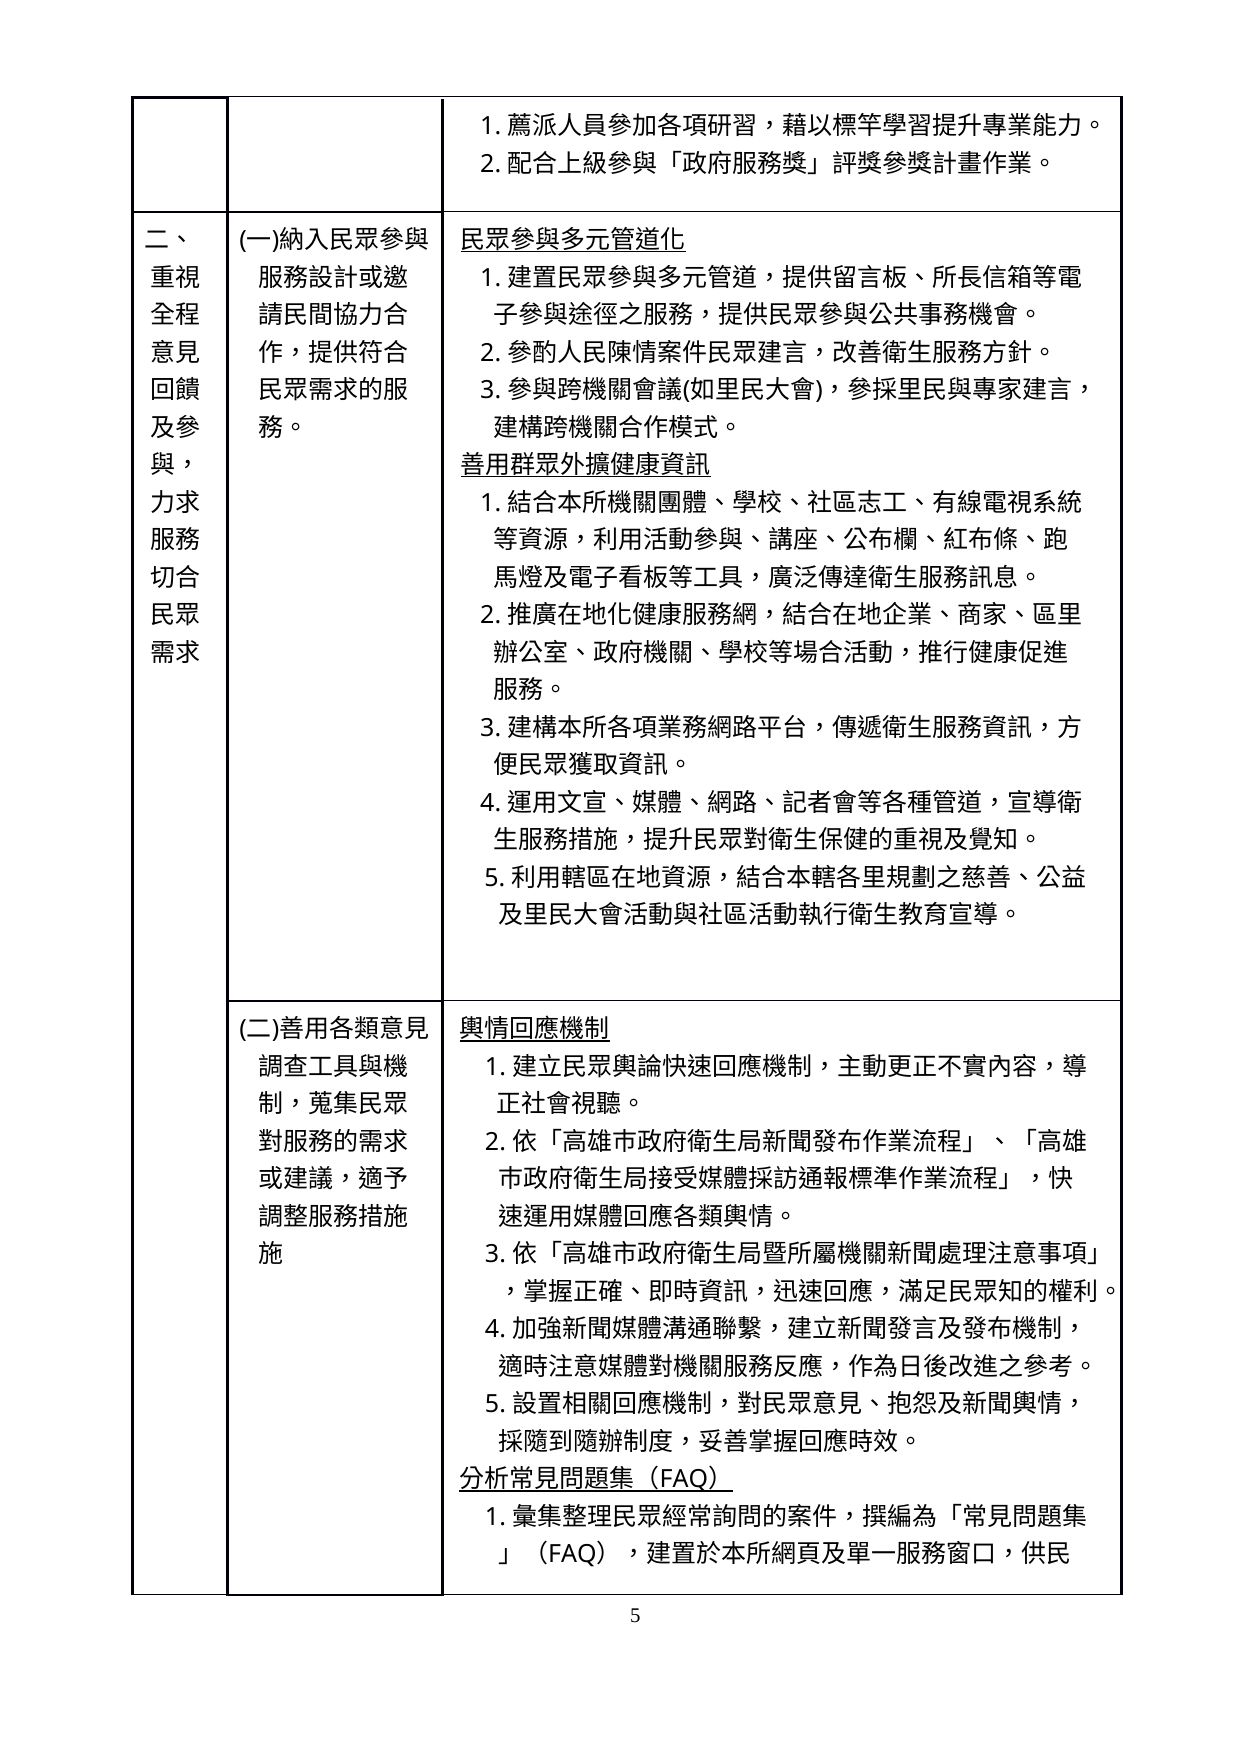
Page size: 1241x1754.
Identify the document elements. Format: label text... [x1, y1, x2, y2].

table_cell (二)善用各類意見 調查工具與機 制，蒐集民眾 對服務的需求 或建議，適予 調整服務措施 施 [229, 1002, 441, 1594]
table_header 5. 利用轄區在地資源，結合本轄各里規劃之慈善、公益 及里民大會活動與社區活動執行衛生教育宣導。 [454, 850, 1120, 925]
table_cell [444, 1001, 1120, 1594]
table_cell (一)納入民眾參與 服務設計或邀 請民間協力合 作，提供符合 民眾需求的服 務。 [229, 213, 441, 1000]
table_cell 民眾參與多元管道化 1. 建置民眾參與多元管道，提供留言板、所長信箱等電 子參與途徑之服務，提供民眾參與公共事務機會。 2. 參酌人民陳情案件民眾建言，改善衛生服務方針。 3. 參與跨機關會議(如里民大會)，參採里民與專家建言， 建構跨機關合作模式。 善用群眾外擴健康資訊 1. 結合本所機關團體、學校、社區志工、有線電視系統 等資源，利用活動參與、講座、公布欄、紅布條、跑 馬燈及電子看板等工具，廣泛傳達衛生服務訊息。 2. 推廣在地化健康服務網，結合在地企業、商家、區里 辦公室、政府機關、學校等場合活動，推行健康促進 服務。 3. 建構本所各項業務網路平台，傳遞衛生服務資訊，方 便民眾獲取資訊。 4. 運用文宣、媒體、網路、記者會等各種管道，宣導衛 生服務措施，提升民眾對衛生保健的重視及覺知。 [444, 212, 1120, 1000]
table_header 輿情回應機制 1. 建立民眾輿論快速回應機制，主動更正不實內容，導 正社會視聽。 2. 依「高雄巿政府衛生局新聞發布作業流程」、「高雄 巿政府衛生局接受媒體採訪通報標準作業流程」，快 速運用媒體回應各類輿情。 3. 依「高雄市政府衛生局暨所屬機關新聞處理注意事項」 ，掌握正確、即時資訊，迅速回應，滿足民眾知的權利。 4. 加強新聞媒體溝通聯繫，建立新聞發言及發布機制， 適時注意媒體對機關服務反應，作為日後改進之參考。 5. 設置相關回應機制，對民眾意見、抱怨及新聞輿情， 採隨到隨辦制度，妥善掌握回應時效。 分析常見問題集（FAQ） 1. 彙集整理民眾經常詢問的案件，撰編為「常見問題集 」（FAQ），建置於本所網頁及單一服務窗口，供民 眾參閱。 2. 分析統計本所人民陳情案件，綜合檢討研提改進建議 ，提供本所業務改進之參考。 大數據分析 1. 分析本所及醫院疫苗施打進度，參酌本轄區醫療資源 ，發掘落後原因據以改善。 2. 分析長期照護申辦案件情形，提升友善高齡健康城市 服務品質。 3. 依人民陳情案件來源別、業務類別、案件數等面向統 計分析，作為年度施政計畫擬訂之參考。 [454, 1002, 1120, 1564]
table_cell [229, 97, 442, 211]
table_cell [134, 99, 226, 211]
table_cell [454, 925, 1120, 963]
table_cell 1. 薦派人員參加各項研習，藉以標竿學習提升專業能力。 2. 配合上級參與「政府服務獎」評獎參獎計畫作業。 [443, 97, 1120, 211]
table_cell 二、 重視 全程 意見 回饋 及參 與， 力求 服務 切合 民眾 需求 [134, 213, 226, 1594]
